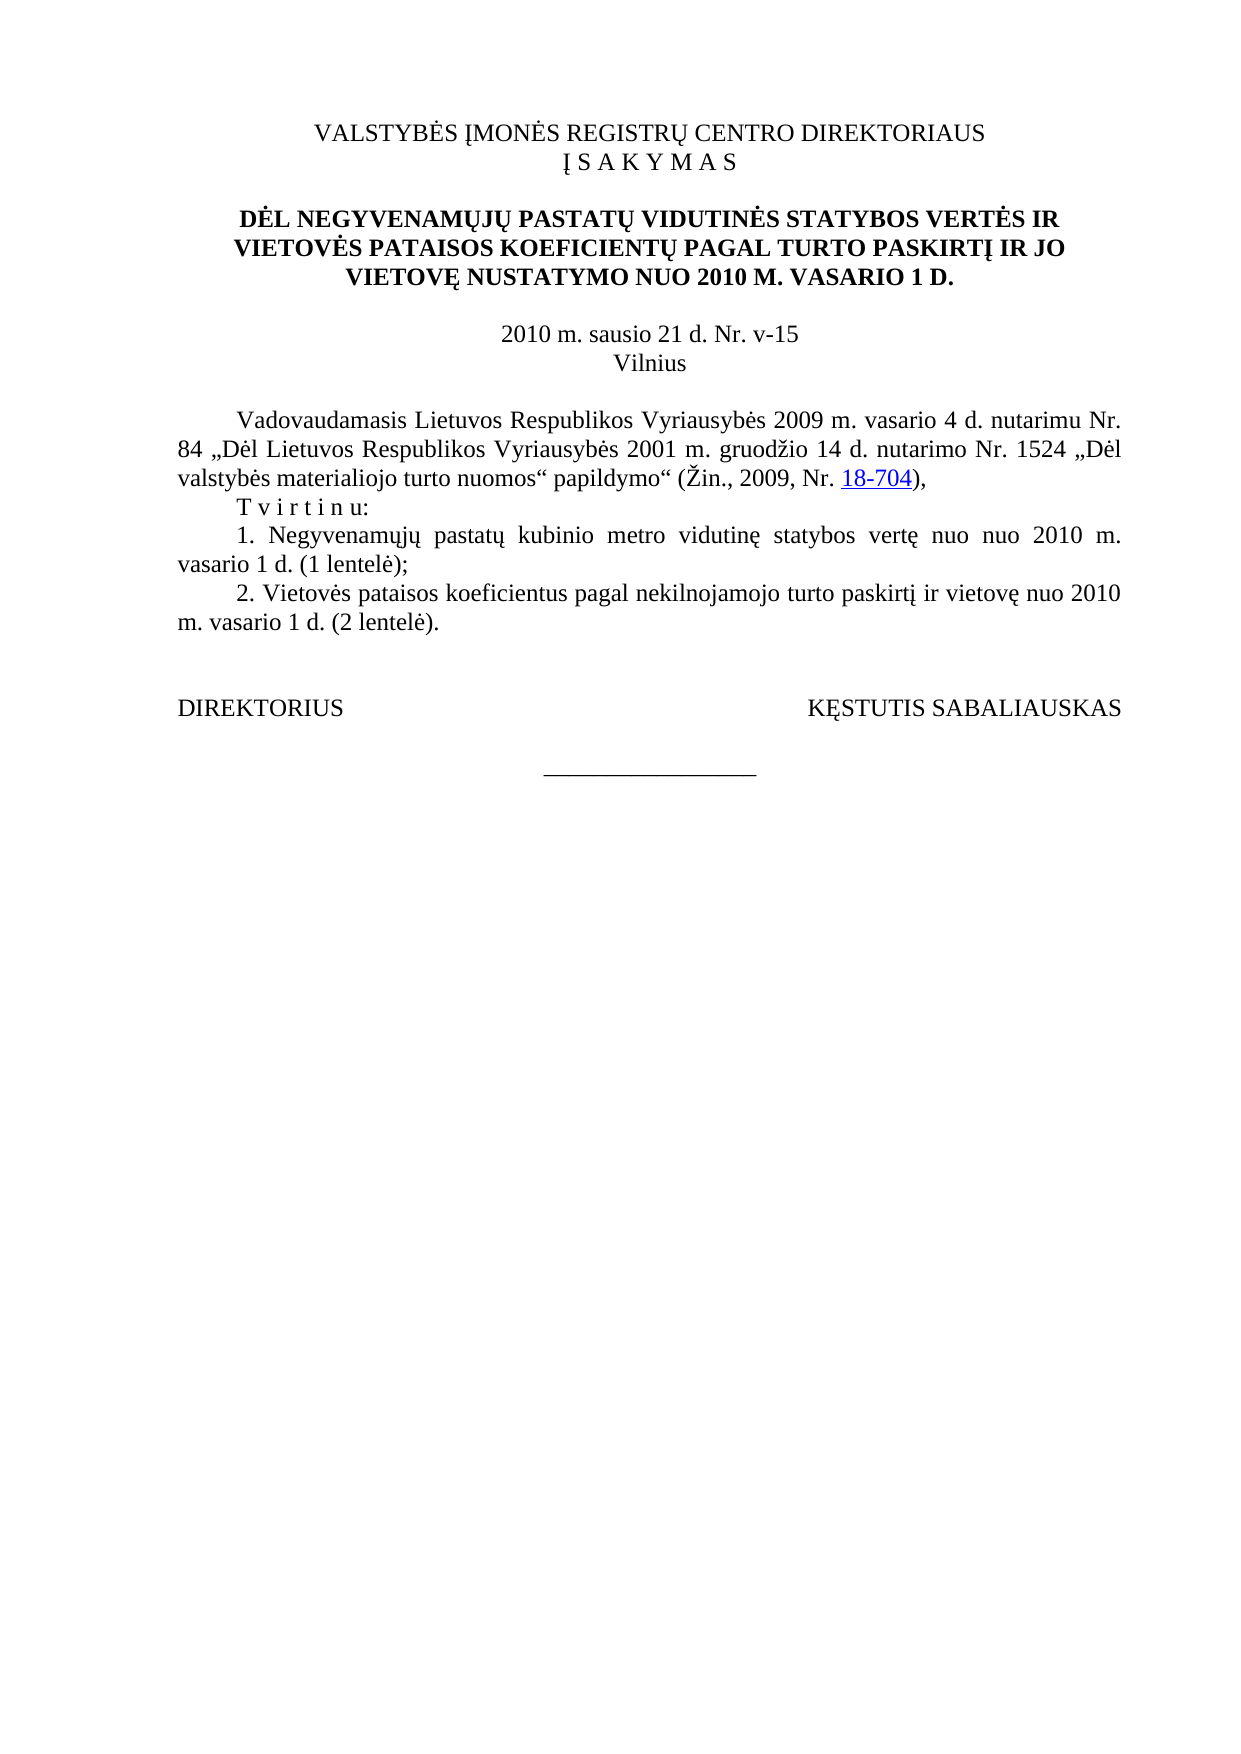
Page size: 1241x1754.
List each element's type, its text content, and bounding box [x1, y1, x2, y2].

text 2. Vietovės pataisos koeficientus pagal nekilnojamojo turto paskirtį ir vietovę nuo 2010 m. vasario 1 d. (2 lentelė). [177, 578, 1122, 636]
text Vilnius [177, 348, 1122, 377]
text 1. Negyvenamųjų pastatų kubinio metro vidutinę statybos vertę nuo nuo 2010 m. vasario 1 d. (1 lentelė); [177, 521, 1122, 578]
text Direktorius Kęstutis Sabaliauskas [177, 693, 1122, 722]
text DĖL NEGYVENAMŲJŲ PASTATŲ VIDUTINĖS STATYBOS VERTĖS IR VIETOVĖS PATAISOS KOEFICIENTŲ PAGAL TURTO PASKIRTĮ IR JO VIETOVĘ NUSTATYMO NUO 2010 M. VASARIO 1 D. [177, 204, 1122, 291]
text Tvirtinu: [177, 492, 1122, 521]
text Vadovaudamasis Lietuvos Respublikos Vyriausybės 2009 m. vasario 4 d. nutarimu Nr. 84 „Dėl Lietuvos Respublikos Vyriausybės 2001 m. gruodžio 14 d. nutarimo Nr. 1524 „Dėl valstybės materialiojo turto nuomos“ papildymo“ (Žin., 2009, Nr. 18-704), [177, 406, 1122, 492]
text 2010 m. sausio 21 d. Nr. v-15 [177, 319, 1122, 348]
text VALSTYBĖS ĮMONĖS REGISTRŲ CENTRO DIREKTORIAUS [177, 118, 1122, 147]
text ĮSAKYMAS [177, 147, 1122, 176]
text _________________ [177, 751, 1122, 779]
